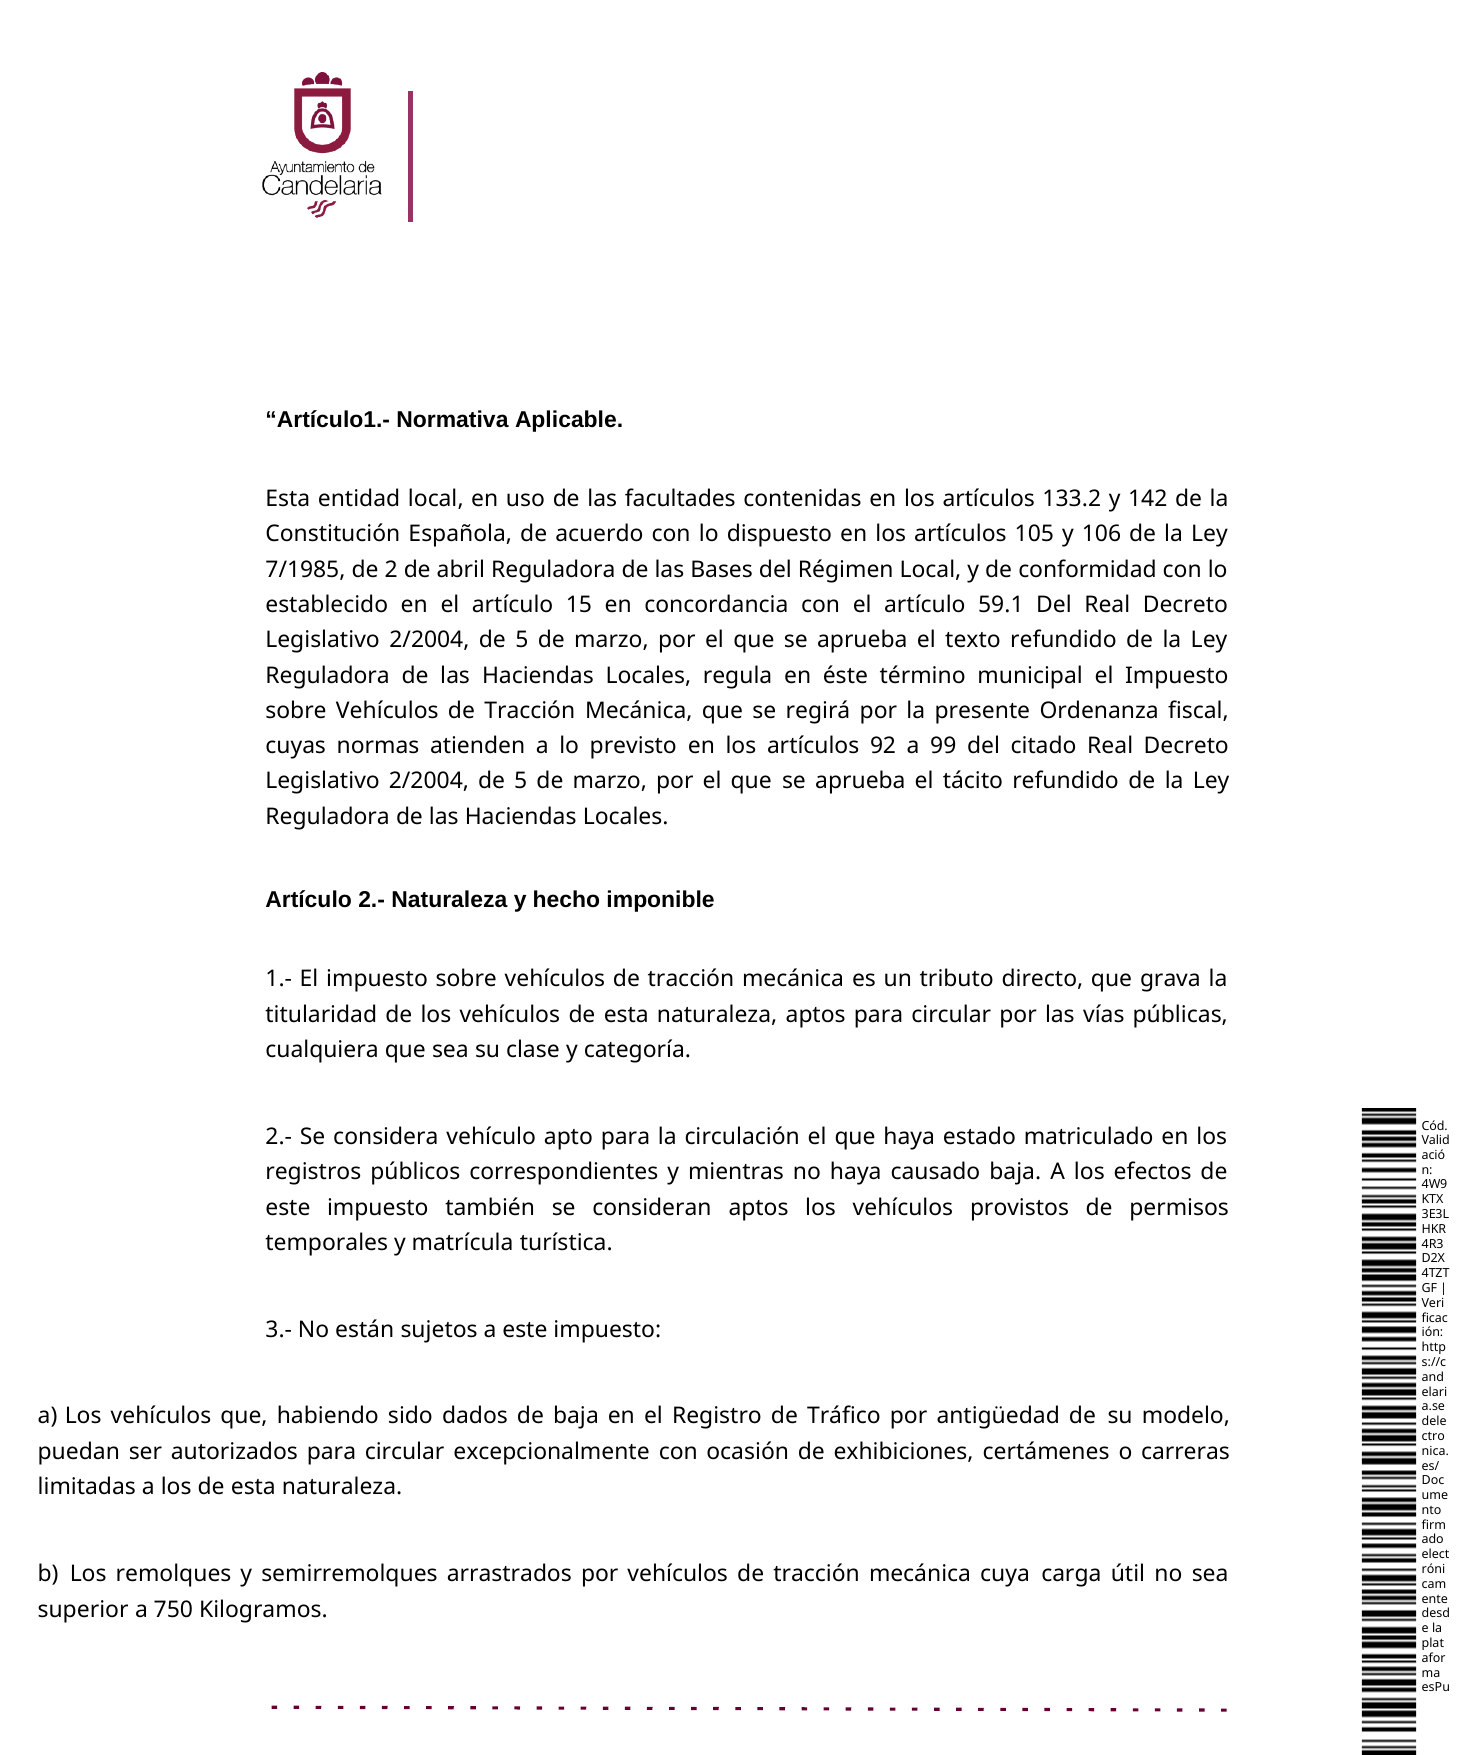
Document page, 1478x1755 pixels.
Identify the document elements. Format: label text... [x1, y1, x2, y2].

text 2.- Se considera vehículo apto para la circulación el que haya estado matriculado en los registros públicos correspondientes y mientras no haya causado baja. A los efectos de este impuesto también se consideran aptos los vehículos provistos de permisos temporales y matrícula turística. [265, 1120, 1229, 1257]
text Esta entidad local, en uso de las facultades contenidas en los artículos 133.2 y 142 de la Constitución Española, de acuerdo con lo dispuesto en los artículos 105 y 106 de la Ley 7/1985, de 2 de abril Reguladora de las Bases del Régimen Local, y de conformidad con lo establecido en el artículo 15 en concordancia con el artículo 59.1 Del Real Decreto Legislativo 2/2004, de 5 de marzo, por el que se aprueba el texto refundido de la Ley Reguladora de las Haciendas Locales, regula en éste término municipal el Impuesto sobre Vehículos de Tracción Mecánica, que se regirá por la presente Ordenanza fiscal, cuyas normas atienden a lo previsto en los artículos 92 a 99 del citado Real Decreto Legislativo 2/2004, de 5 de marzo, por el que se aprueba el tácito refundido de la Ley Reguladora de las Haciendas Locales. [265, 482, 1229, 831]
text Cód. Validación: 4W9KTX3E3LHKR4R3D2X4TZTGF | Verificación: https://candelaria.sedelectronica.es/ Documento firmado electrónicamente desde la plataforma esPublico Gestiona | Página 15 de 133 [1421, 1119, 1450, 1694]
list Los vehículos que, habiendo sido dados de baja en el Registro de Tráfico por antigüedad de su modelo, puedan ser autorizados para circular excepcionalmente con ocasión de exhibiciones, certámenes o carreras limitadas a los de esta naturaleza. [37, 1399, 1230, 1501]
text 3.- No están sujetos a este impuesto: [265, 1313, 1361, 1344]
list Los remolques y semirremolques arrastrados por vehículos de tracción mecánica cuya carga útil no sea superior a 750 Kilogramos. [37, 1557, 1229, 1624]
subtitle “Artículo1.- Normativa Aplicable. [265, 406, 1427, 432]
subtitle Artículo 2.- Naturaleza y hecho imponible [265, 886, 1427, 912]
text 1.- El impuesto sobre vehículos de tracción mecánica es un tributo directo, que grava la titularidad de los vehículos de esta naturaleza, aptos para circular por las vías públicas, cualquiera que sea su clase y categoría. [265, 962, 1229, 1064]
